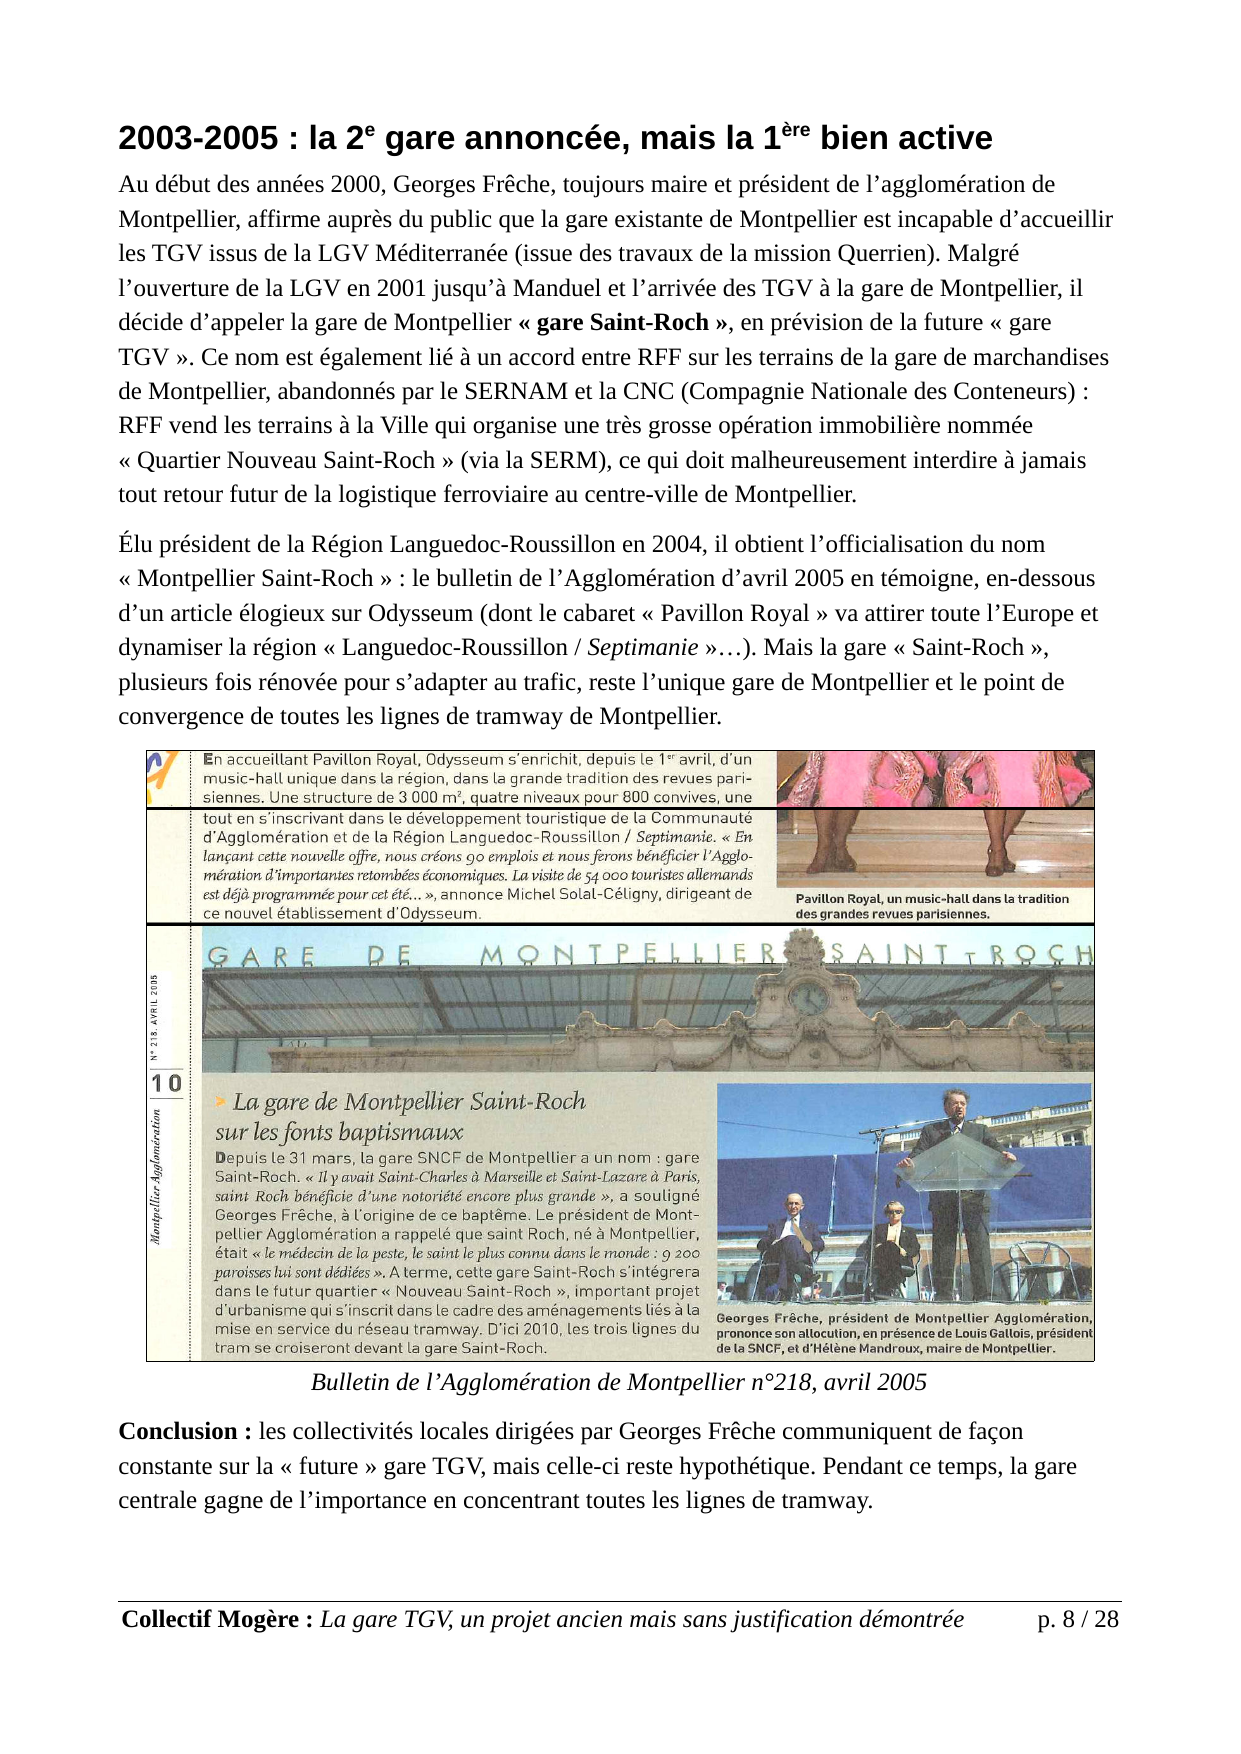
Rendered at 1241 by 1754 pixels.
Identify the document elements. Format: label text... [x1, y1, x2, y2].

text Conclusion : les collectivités locales dirigées par Georges Frêche communiquent de façon constante sur la « future » gare TGV, mais celle-ci reste hypothétique. Pendant ce temps, la gare centrale gagne de l’importance en concentrant toutes les lignes de tramway. [118, 1416, 1122, 1514]
subtitle 2003-2005 : la 2e gare annoncée, mais la 1ère bien active [118, 118, 1122, 157]
picture [147, 751, 1094, 1361]
text Bulletin de l’Agglomération de Montpellier n°218, avril 2005 [118, 750, 1122, 1396]
text Élu président de la Région Languedoc-Roussillon en 2004, il obtient l’officialisation du nom « Montpellier Saint-Roch » : le bulletin de l’Agglomération d’avril 2005 en témoigne, en-dessous d’un article élogieux sur Odysseum (dont le cabaret « Pavillon Royal » va attirer toute l’Europe et dynamiser la région « Languedoc-Roussillon / Septimanie »…). Mais la gare « Saint-Roch », plusieurs fois rénovée pour s’adapter au trafic, reste l’unique gare de Montpellier et le point de convergence de toutes les lignes de tramway de Montpellier. [118, 529, 1122, 730]
text Au début des années 2000, Georges Frêche, toujours maire et président de l’agglomération de Montpellier, affirme auprès du public que la gare existante de Montpellier est incapable d’accueillir les TGV issus de la LGV Méditerranée (issue des travaux de la mission Querrien). Malgré l’ouverture de la LGV en 2001 jusqu’à Manduel et l’arrivée des TGV à la gare de Montpellier, il décide d’appeler la gare de Montpellier « gare Saint-Roch », en prévision de la future « gare TGV ». Ce nom est également lié à un accord entre RFF sur les terrains de la gare de marchandises de Montpellier, abandonnés par le SERNAM et la CNC (Compagnie Nationale des Conteneurs) : RFF vend les terrains à la Ville qui organise une très grosse opération immobilière nommée « Quartier Nouveau Saint-Roch » (via la SERM), ce qui doit malheureusement interdire à jamais tout retour futur de la logistique ferroviaire au centre-ville de Montpellier. [118, 169, 1122, 508]
